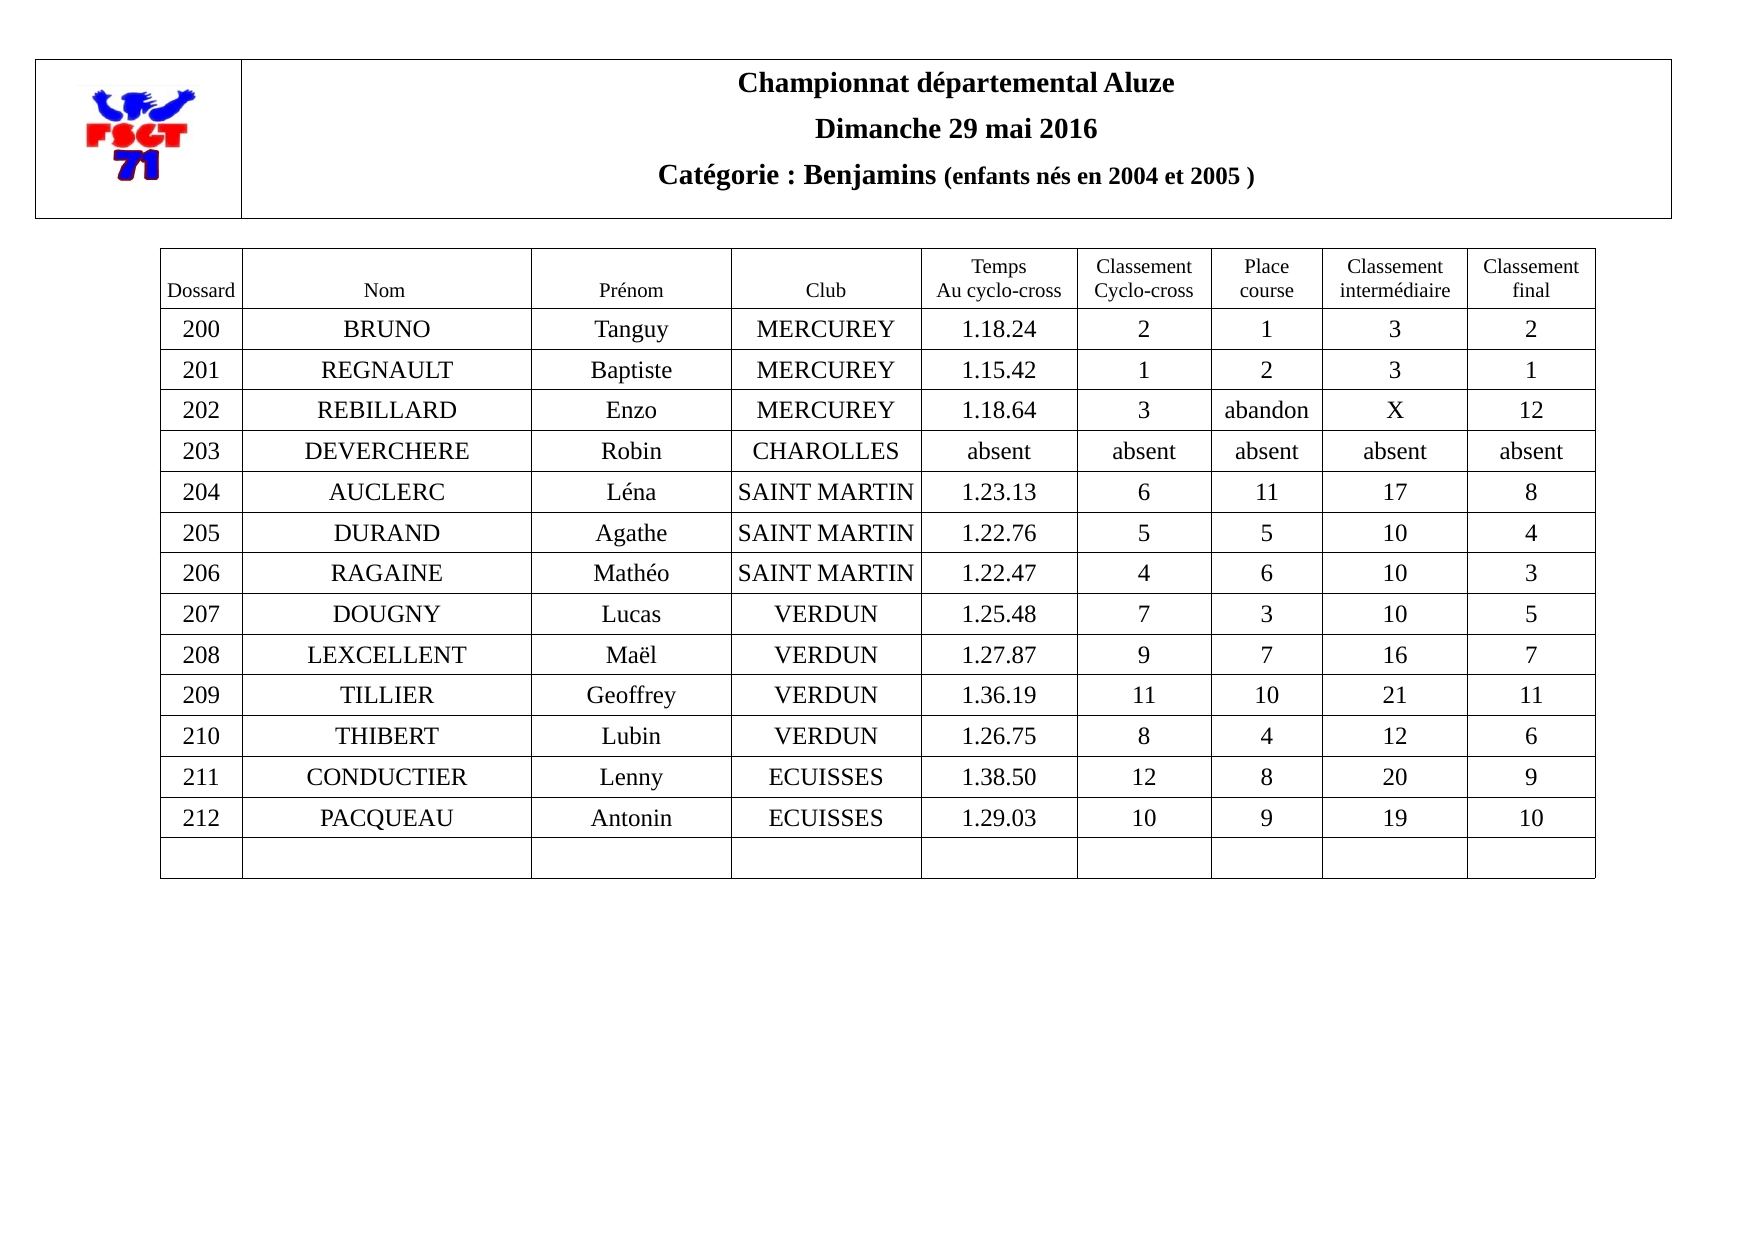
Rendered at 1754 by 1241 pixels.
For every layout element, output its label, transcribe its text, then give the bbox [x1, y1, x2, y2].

table_cell 3 [1212, 594, 1322, 633]
table_header Club [732, 249, 921, 308]
table_cell PACQUEAU [243, 798, 531, 837]
table_cell 19 [1323, 798, 1467, 837]
table_cell 6 [1078, 472, 1211, 511]
table_cell DOUGNY [243, 594, 531, 633]
table_cell 5 [1212, 513, 1322, 552]
table_cell 8 [1212, 757, 1322, 796]
table_cell 9 [1078, 635, 1211, 674]
table_cell 1.29.03 [922, 798, 1077, 837]
table_cell 16 [1323, 635, 1467, 674]
table_cell 5 [1078, 513, 1211, 552]
table_cell 212 [161, 798, 242, 837]
table_cell VERDUN [732, 635, 921, 674]
table_cell absent [1212, 431, 1322, 471]
table_cell 1.23.13 [922, 472, 1077, 511]
table_cell Léna [532, 472, 731, 511]
table_cell 7 [1078, 594, 1211, 633]
table_cell 208 [161, 635, 242, 674]
table_cell [161, 838, 242, 878]
table_cell Lucas [532, 594, 731, 633]
table_cell TILLIER [243, 675, 531, 715]
table_header Classement Cyclo-cross [1078, 249, 1211, 308]
table_cell CONDUCTIER [243, 757, 531, 796]
table_cell ECUISSES [732, 798, 921, 837]
table_cell 202 [161, 390, 242, 430]
table_cell 5 [1468, 594, 1595, 633]
table_cell 4 [1078, 553, 1211, 593]
table_cell Geoffrey [532, 675, 731, 715]
table_cell 10 [1078, 798, 1211, 837]
table_cell 8 [1468, 472, 1595, 511]
table_cell 6 [1212, 553, 1322, 593]
table_header Prénom [532, 249, 731, 308]
table_cell Antonin [532, 798, 731, 837]
table_cell SAINT MARTIN [732, 513, 921, 552]
table_cell 1.36.19 [922, 675, 1077, 715]
table_cell 1.22.76 [922, 513, 1077, 552]
table_cell 12 [1323, 716, 1467, 756]
table_cell 11 [1078, 675, 1211, 715]
table_header Nom [243, 249, 531, 308]
table_cell MERCUREY [732, 309, 921, 348]
table_cell SAINT MARTIN [732, 553, 921, 593]
table_cell THIBERT [243, 716, 531, 756]
table_cell 3 [1323, 350, 1467, 389]
table_cell 210 [161, 716, 242, 756]
table_cell 6 [1468, 716, 1595, 756]
table_cell Lubin [532, 716, 731, 756]
table_cell 1.18.24 [922, 309, 1077, 348]
table_cell 204 [161, 472, 242, 511]
table_cell 17 [1323, 472, 1467, 511]
table_cell [1468, 838, 1595, 878]
table_cell 1 [1212, 309, 1322, 348]
table_header Place course [1212, 249, 1322, 308]
table_cell 10 [1323, 553, 1467, 593]
table_cell 3 [1468, 553, 1595, 593]
table_cell MERCUREY [732, 350, 921, 389]
table_cell 10 [1468, 798, 1595, 837]
table_cell 206 [161, 553, 242, 593]
table_cell [1323, 838, 1467, 878]
table_cell MERCUREY [732, 390, 921, 430]
table_cell 2 [1078, 309, 1211, 348]
table_cell Lenny [532, 757, 731, 796]
table_cell 205 [161, 513, 242, 552]
table_cell REGNAULT [243, 350, 531, 389]
table_cell VERDUN [732, 716, 921, 756]
table_cell 11 [1212, 472, 1322, 511]
table_cell Mathéo [532, 553, 731, 593]
table_cell 200 [161, 309, 242, 348]
table_cell 1.25.48 [922, 594, 1077, 633]
table_cell absent [1078, 431, 1211, 471]
table_header Classement intermédiaire [1323, 249, 1467, 308]
table_cell 7 [1212, 635, 1322, 674]
table_cell 1.27.87 [922, 635, 1077, 674]
table_cell Robin [532, 431, 731, 471]
table_cell [922, 838, 1077, 878]
table_cell ECUISSES [732, 757, 921, 796]
table_cell VERDUN [732, 675, 921, 715]
table_cell 10 [1212, 675, 1322, 715]
table_header Classement final [1468, 249, 1595, 308]
table_cell [732, 838, 921, 878]
table_cell LEXCELLENT [243, 635, 531, 674]
table_cell Tanguy [532, 309, 731, 348]
table_cell REBILLARD [243, 390, 531, 430]
table_cell [532, 838, 731, 878]
table_cell BRUNO [243, 309, 531, 348]
table_header Dossard [161, 249, 242, 308]
table_cell 10 [1323, 513, 1467, 552]
table_cell CHAROLLES [732, 431, 921, 471]
table_cell [243, 838, 531, 878]
table_cell 203 [161, 431, 242, 471]
table_cell 8 [1078, 716, 1211, 756]
table_cell X [1323, 390, 1467, 430]
table_cell 3 [1323, 309, 1467, 348]
table_cell 4 [1468, 513, 1595, 552]
table_cell 1.15.42 [922, 350, 1077, 389]
table_cell 7 [1468, 635, 1595, 674]
table_cell 20 [1323, 757, 1467, 796]
table_cell 1.26.75 [922, 716, 1077, 756]
table_cell Maël [532, 635, 731, 674]
table_cell Agathe [532, 513, 731, 552]
table_cell 2 [1212, 350, 1322, 389]
table_cell 10 [1323, 594, 1467, 633]
table_cell 12 [1078, 757, 1211, 796]
table_header Championnat départemental Aluze Dimanche 29 mai 2016 Catégorie : Benjamins (enfants nés en 2004 et 2005 ) [242, 60, 1671, 218]
table_cell absent [1468, 431, 1595, 471]
table_cell 1 [1468, 350, 1595, 389]
table_cell AUCLERC [243, 472, 531, 511]
table_cell 21 [1323, 675, 1467, 715]
table_header Temps Au cyclo-cross [922, 249, 1077, 308]
table_cell 2 [1468, 309, 1595, 348]
table_cell 3 [1078, 390, 1211, 430]
table_cell 207 [161, 594, 242, 633]
table_cell 9 [1468, 757, 1595, 796]
table_header [36, 60, 241, 218]
table_cell VERDUN [732, 594, 921, 633]
table_cell absent [1323, 431, 1467, 471]
table_cell [1078, 838, 1211, 878]
table_cell abandon [1212, 390, 1322, 430]
table_cell 1.38.50 [922, 757, 1077, 796]
table_cell DURAND [243, 513, 531, 552]
table_cell Baptiste [532, 350, 731, 389]
table_cell 1.18.64 [922, 390, 1077, 430]
table_cell 201 [161, 350, 242, 389]
table_cell 1.22.47 [922, 553, 1077, 593]
table_cell DEVERCHERE [243, 431, 531, 471]
table_cell 1 [1078, 350, 1211, 389]
table_cell 4 [1212, 716, 1322, 756]
table_cell 9 [1212, 798, 1322, 837]
table_cell 12 [1468, 390, 1595, 430]
table_cell 211 [161, 757, 242, 796]
table_cell Enzo [532, 390, 731, 430]
table_cell absent [922, 431, 1077, 471]
table_cell 209 [161, 675, 242, 715]
table_cell RAGAINE [243, 553, 531, 593]
table_cell 11 [1468, 675, 1595, 715]
table_cell SAINT MARTIN [732, 472, 921, 511]
table_cell [1212, 838, 1322, 878]
